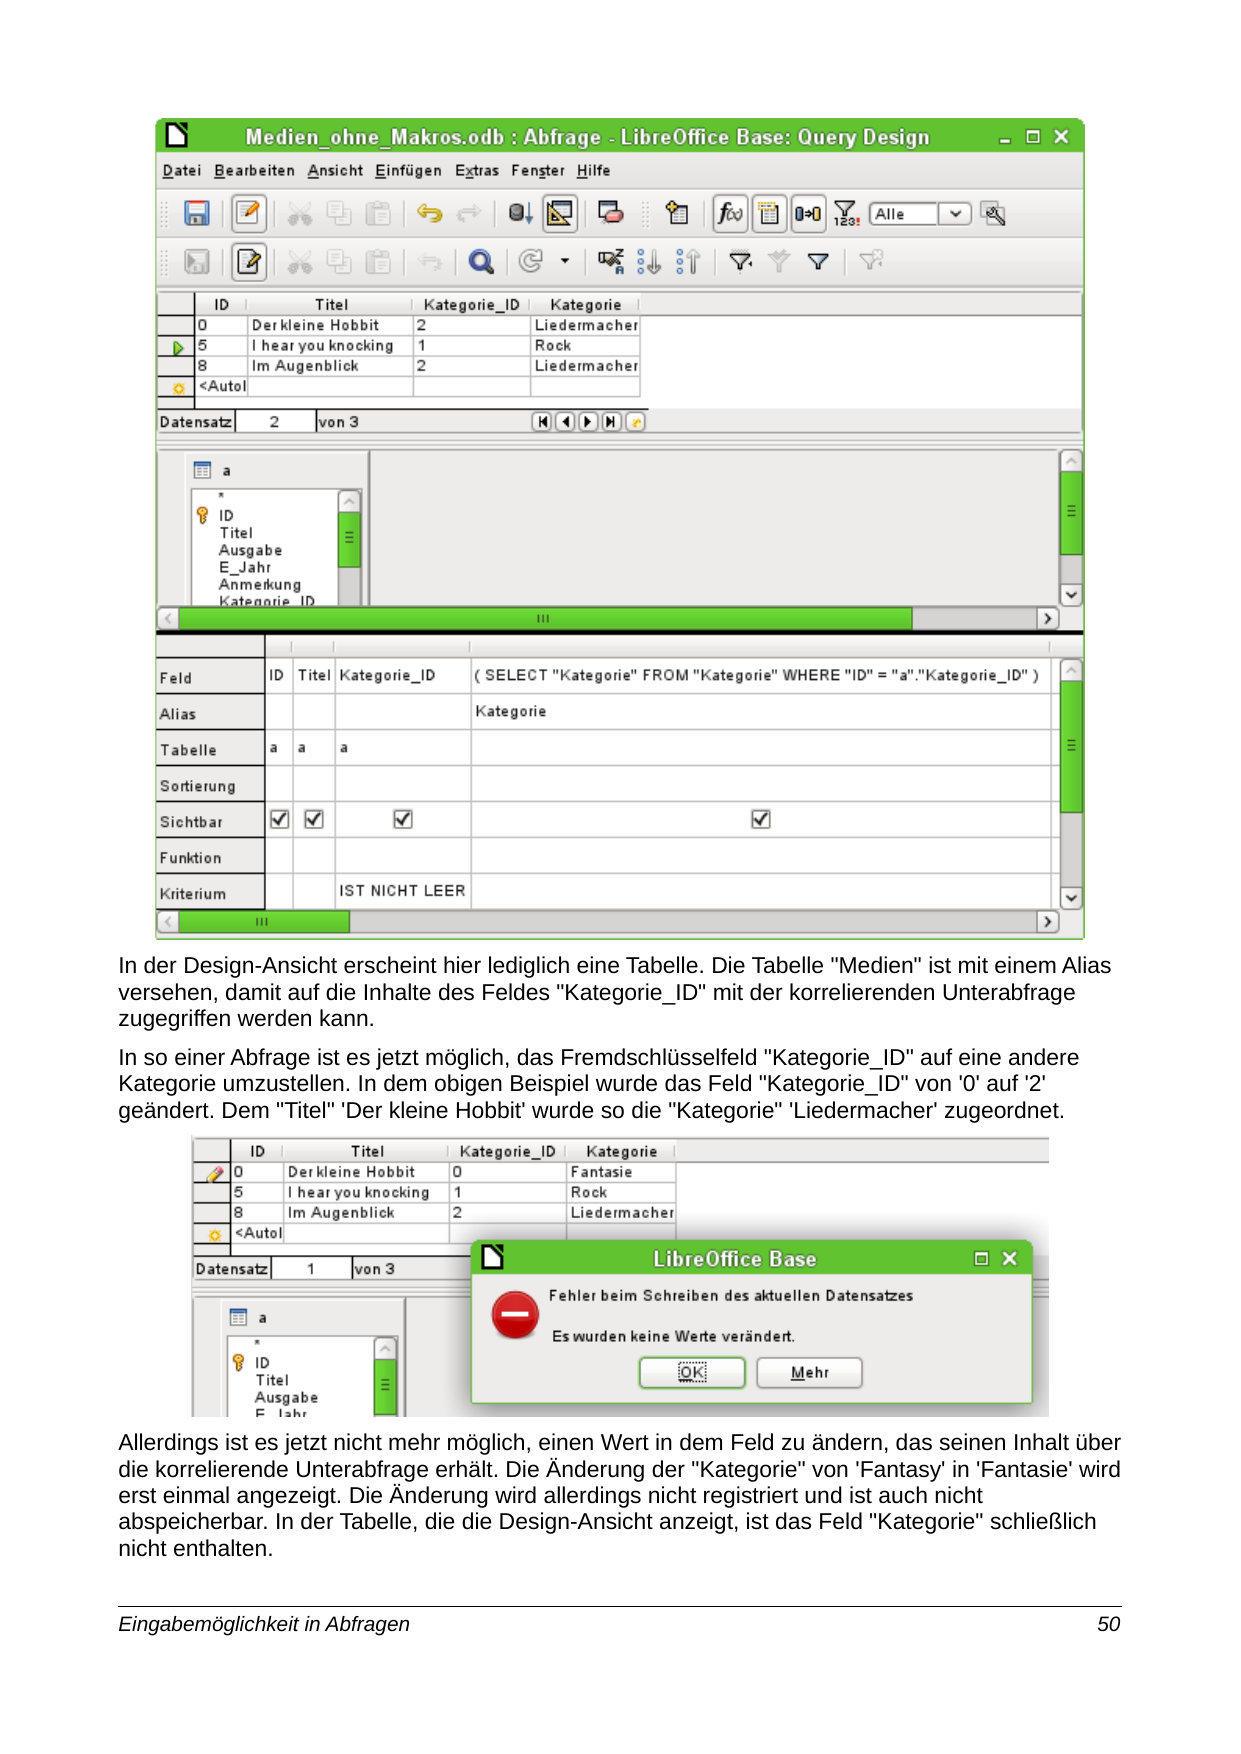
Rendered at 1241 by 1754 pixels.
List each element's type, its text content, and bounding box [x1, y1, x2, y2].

picture [191, 1135, 1049, 1417]
text In der Design-Ansicht erscheint hier lediglich eine Tabelle. Die Tabelle "Medien" ist mit einem Alias versehen, damit auf die Inhalte des Feldes "Kategorie_ID" mit der korrelierenden Unterabfrage zugegriffen werden kann. [118, 952, 1122, 1031]
text Allerdings ist es jetzt nicht mehr möglich, einen Wert in dem Feld zu ändern, das seinen Inhalt über die korrelierende Unterabfrage erhält. Die Änderung der "Kategorie" von 'Fantasy' in 'Fantasie' wird erst einmal angezeigt. Die Änderung wird allerdings nicht registriert und ist auch nicht abspeicherbar. In der Tabelle, die die Design-Ansicht anzeigt, ist das Feld "Kategorie" schließlich nicht enthalten. [118, 1429, 1122, 1561]
picture [155, 118, 1085, 940]
text In so einer Abfrage ist es jetzt möglich, das Fremdschlüsselfeld "Kategorie_ID" auf eine andere Kategorie umzustellen. In dem obigen Beispiel wurde das Feld "Kategorie_ID" von '0' auf '2' geändert. Dem "Titel" 'Der kleine Hobbit' wurde so die "Kategorie" 'Liedermacher' zugeordnet. [118, 1044, 1122, 1123]
